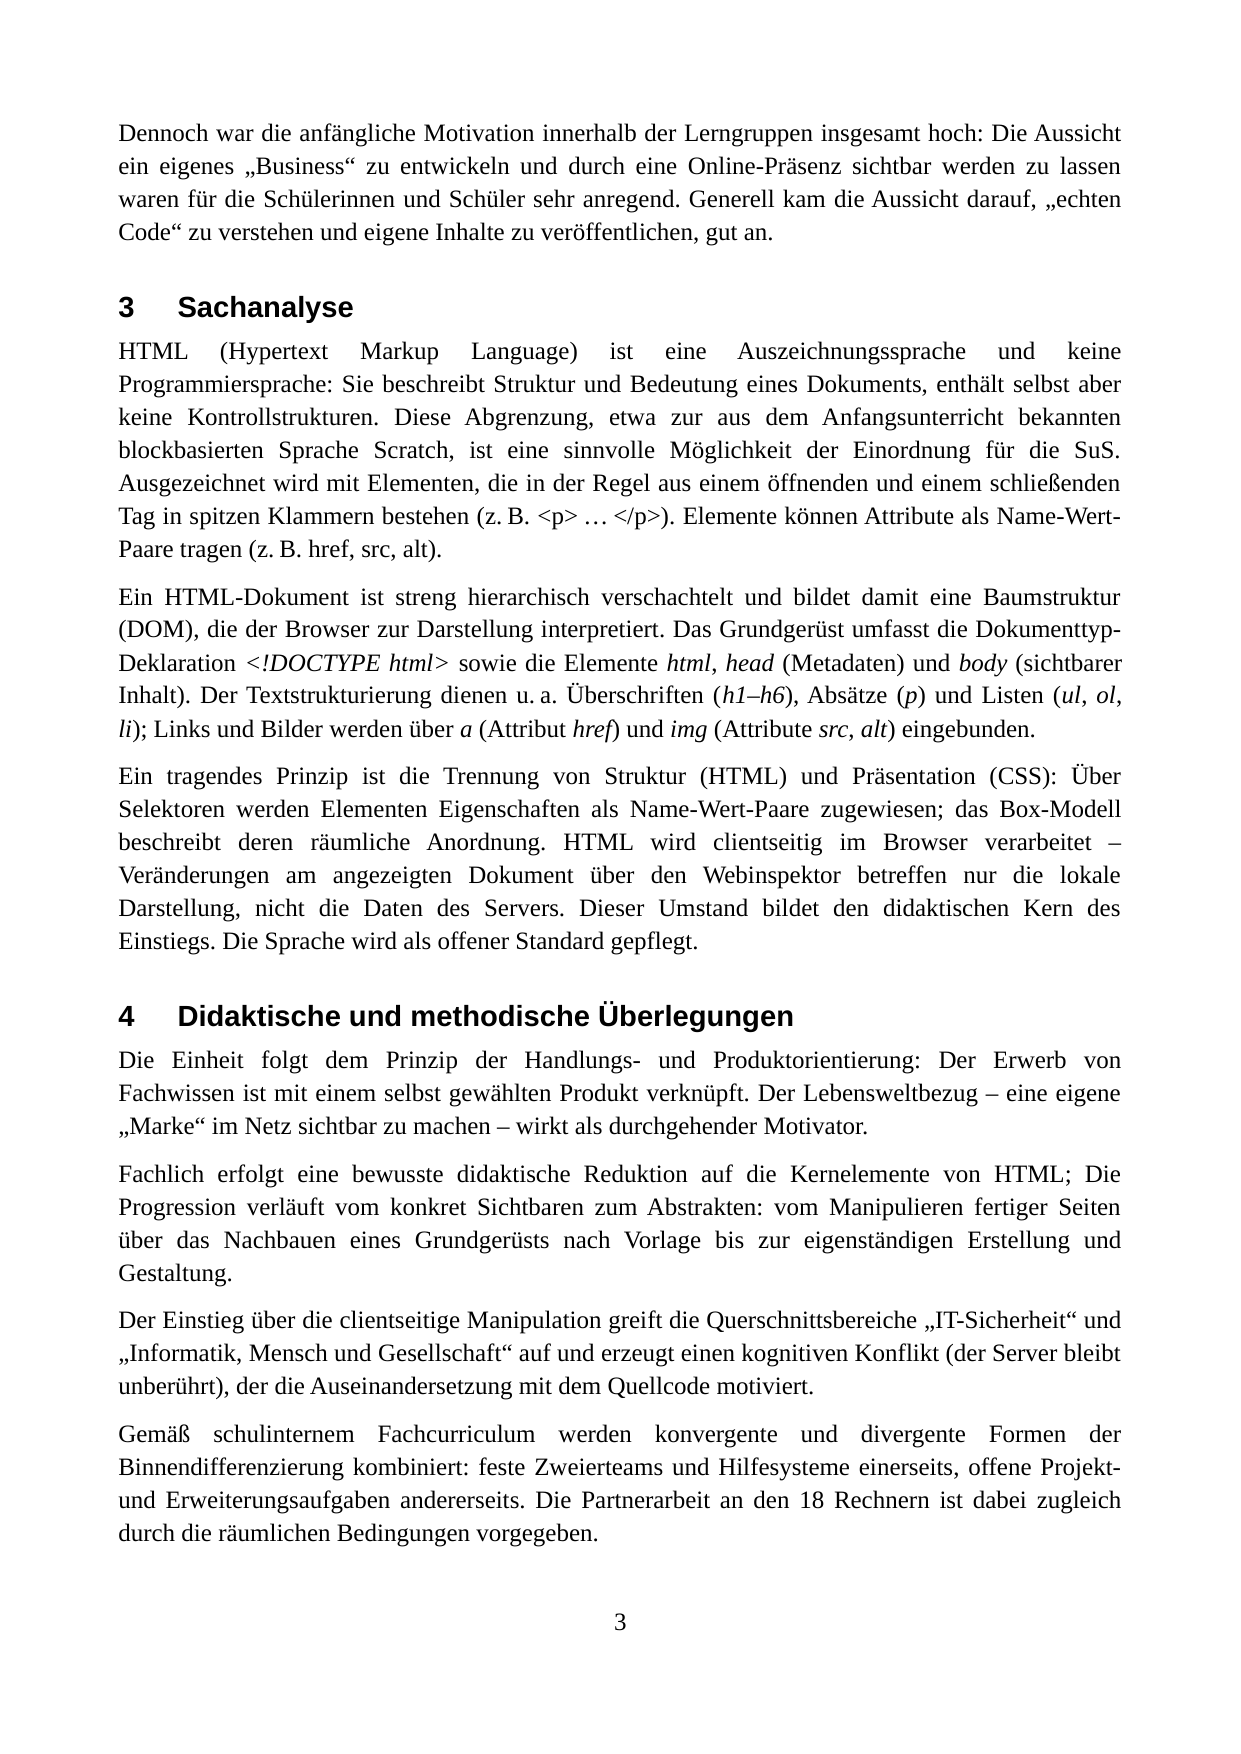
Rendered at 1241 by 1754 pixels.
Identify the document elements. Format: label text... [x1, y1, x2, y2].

text Fachlich erfolgt eine bewusste didaktische Reduktion auf die Kernelemente von HTML; Die Progression verläuft vom konkret Sichtbaren zum Abstrakten: vom Manipulieren fertiger Seiten über das Nachbauen eines Grundgerüsts nach Vorlage bis zur eigenständigen Erstellung und Gestaltung. [118, 1159, 1122, 1286]
text Gemäß schulinternem Fachcurriculum werden konvergente und divergente Formen der Binnendifferenzierung kombiniert: feste Zweierteams und Hilfesysteme einerseits, offene Projekt- und Erweiterungsaufgaben andererseits. Die Partnerarbeit an den 18 Rechnern ist dabei zugleich durch die räumlichen Bedingungen vorgegeben. [118, 1419, 1122, 1547]
subtitle Sachanalyse [118, 290, 1122, 323]
text Die Einheit folgt dem Prinzip der Handlungs- und Produktorientierung: Der Erwerb von Fachwissen ist mit einem selbst gewählten Produkt verknüpft. Der Lebensweltbezug – eine eigene „Marke“ im Netz sichtbar zu machen – wirkt als durchgehender Motivator. [118, 1045, 1122, 1140]
text Der Einstieg über die clientseitige Manipulation greift die Querschnittsbereiche „IT-Sicherheit“ und „Informatik, Mensch und Gesellschaft“ auf und erzeugt einen kognitiven Konflikt (der Server bleibt unberührt), der die Auseinandersetzung mit dem Quellcode motiviert. [118, 1305, 1122, 1400]
text Dennoch war die anfängliche Motivation innerhalb der Lerngruppen insgesamt hoch: Die Aussicht ein eigenes „Business“ zu entwickeln und durch eine Online-Präsenz sichtbar werden zu lassen waren für die Schülerinnen und Schüler sehr anregend. Generell kam die Aussicht darauf, „echten Code“ zu verstehen und eigene Inhalte zu veröffentlichen, gut an. [118, 118, 1122, 246]
text Ein tragendes Prinzip ist die Trennung von Struktur (HTML) und Präsentation (CSS): Über Selektoren werden Elementen Eigenschaften als Name-Wert-Paare zugewiesen; das Box-Modell beschreibt deren räumliche Anordnung. HTML wird clientseitig im Browser verarbeitet – Veränderungen am angezeigten Dokument über den Webinspektor betreffen nur die lokale Darstellung, nicht die Daten des Servers. Dieser Umstand bildet den didaktischen Kern des Einstiegs. Die Sprache wird als offener Standard gepflegt. [118, 761, 1122, 955]
text Ein HTML-Dokument ist streng hierarchisch verschachtelt und bildet damit eine Baumstruktur (DOM), die der Browser zur Darstellung interpretiert. Das Grundgerüst umfasst die Dokumenttyp-Deklaration <!DOCTYPE html> sowie die Elemente html, head (Metadaten) und body (sichtbarer Inhalt). Der Textstrukturierung dienen u. a. Überschriften (h1–h6), Absätze (p) und Listen (ul, ol, li); Links und Bilder werden über a (Attribut href) und img (Attribute src, alt) eingebunden. [118, 582, 1122, 742]
subtitle Didaktische und methodische Überlegungen [118, 999, 1122, 1032]
text HTML (Hypertext Markup Language) ist eine Auszeichnungssprache und keine Programmiersprache: Sie beschreibt Struktur und Bedeutung eines Dokuments, enthält selbst aber keine Kontrollstrukturen. Diese Abgrenzung, etwa zur aus dem Anfangsunterricht bekannten blockbasierten Sprache Scratch, ist eine sinnvolle Möglichkeit der Einordnung für die SuS. Ausgezeichnet wird mit Elementen, die in der Regel aus einem öffnenden und einem schließenden Tag in spitzen Klammern bestehen (z. B. <p> … </p>). Elemente können Attribute als Name-Wert-Paare tragen (z. B. href, src, alt). [118, 336, 1122, 563]
